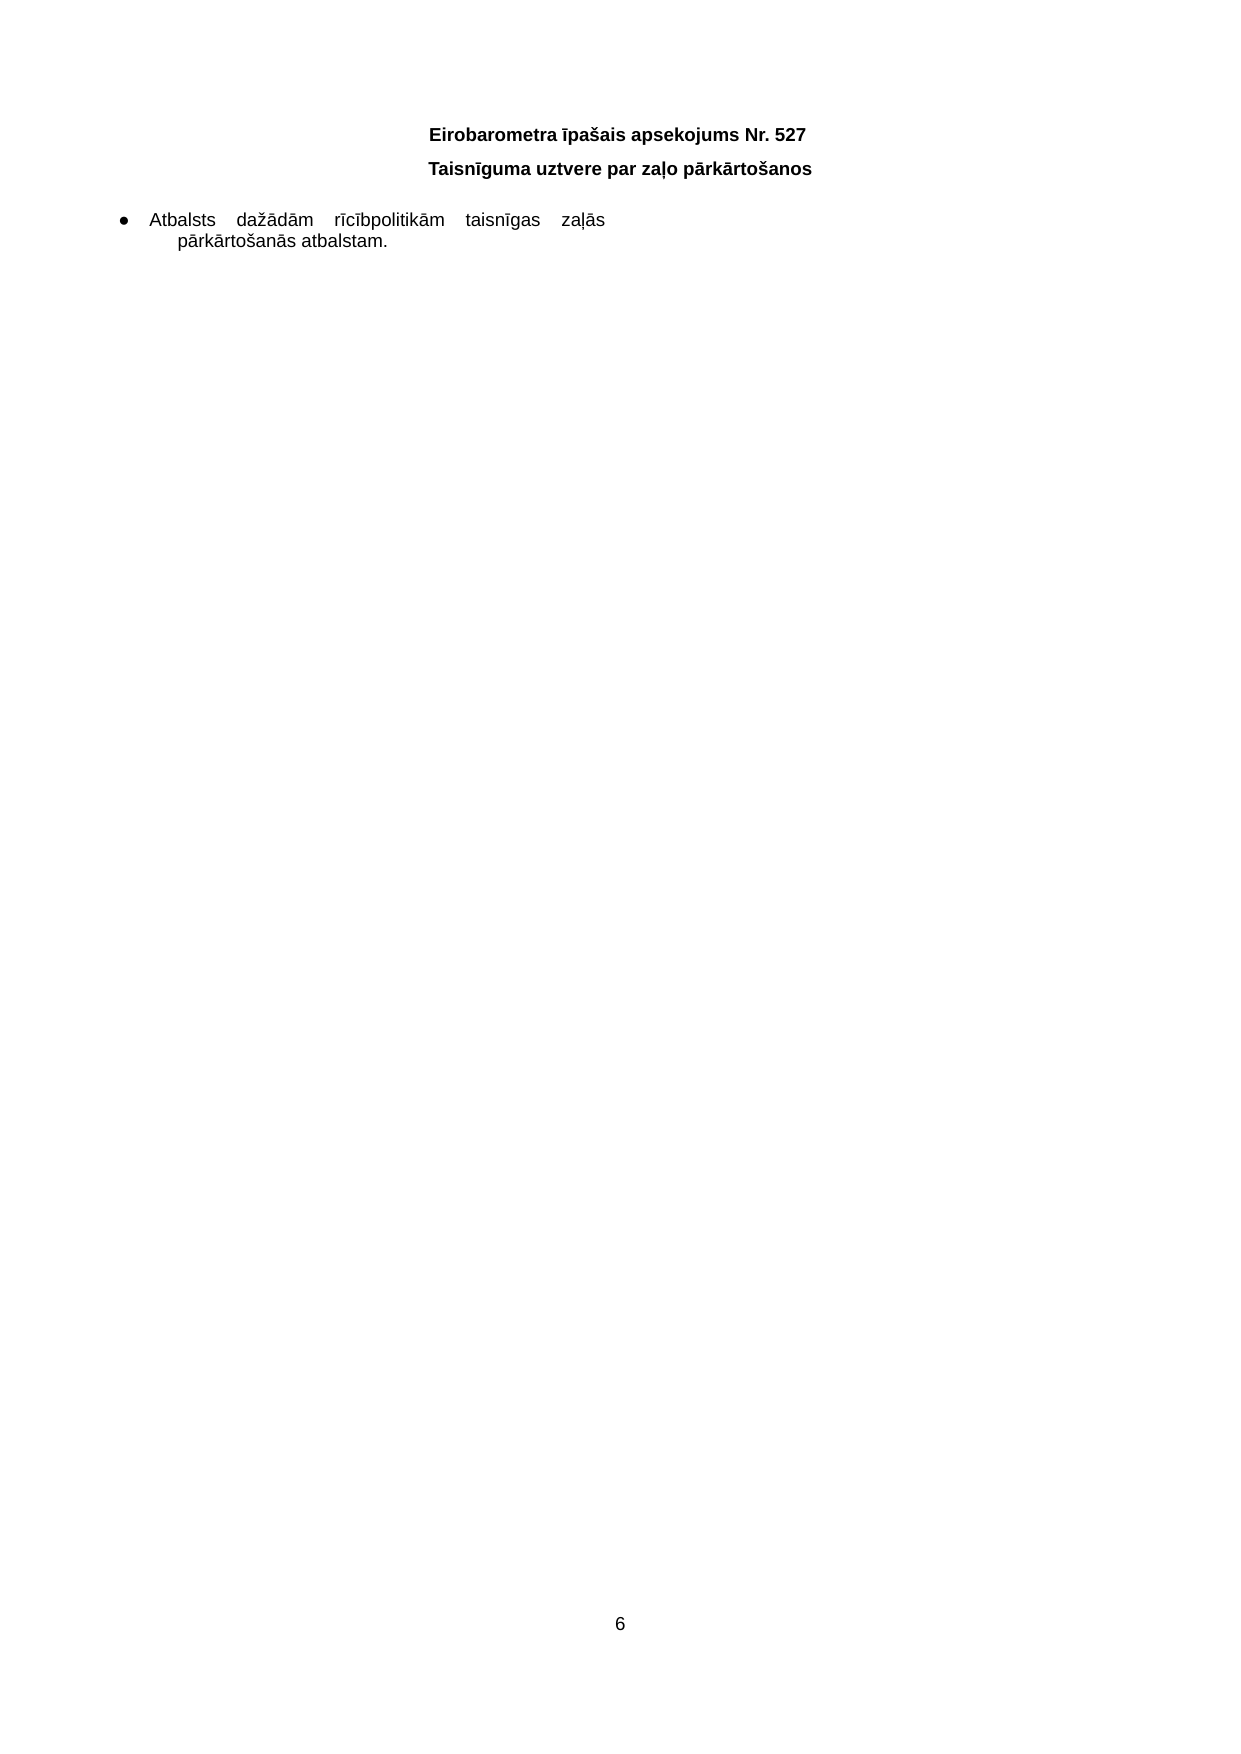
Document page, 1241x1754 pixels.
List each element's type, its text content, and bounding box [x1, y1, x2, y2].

text ● Atbalsts dažādām rīcībpolitikām taisnīgas zaļās pārkārtošanās atbalstam. [118, 208, 605, 252]
